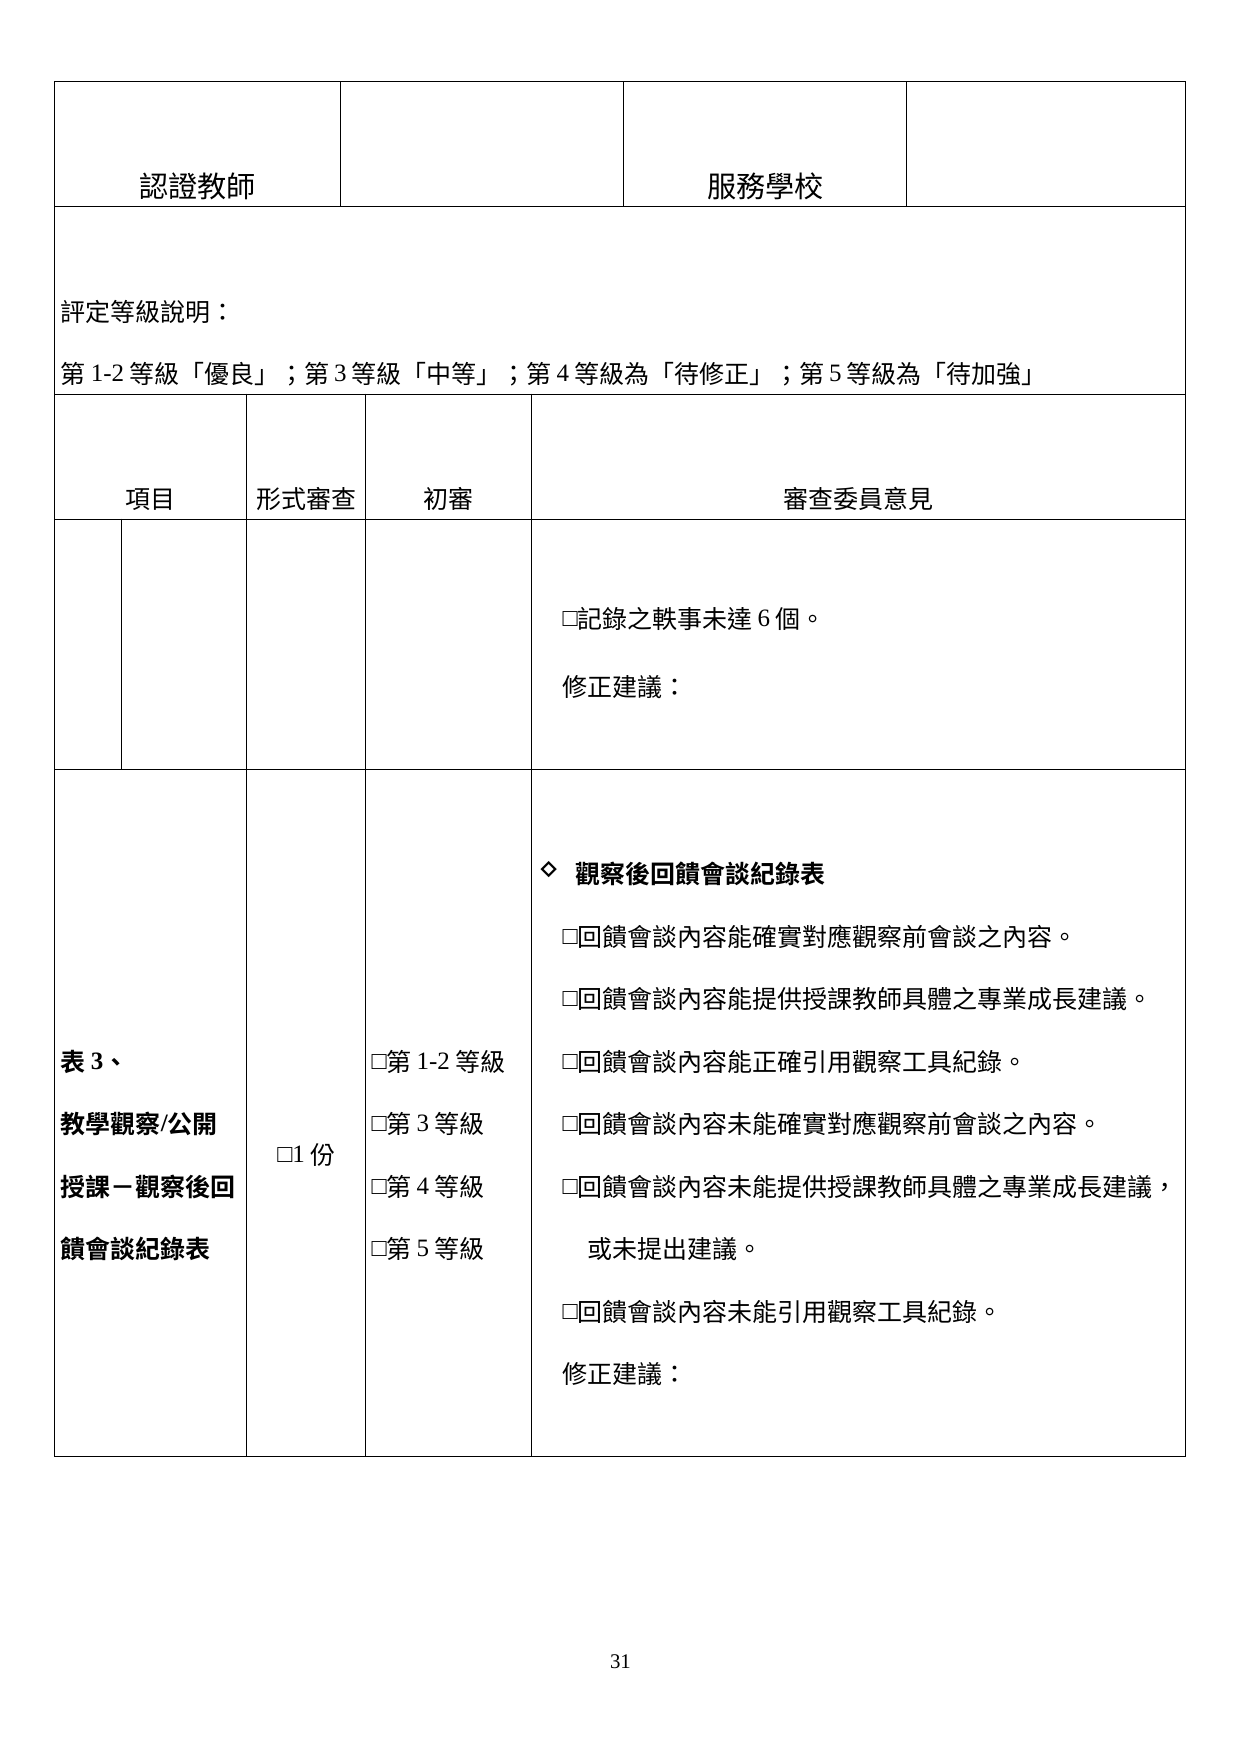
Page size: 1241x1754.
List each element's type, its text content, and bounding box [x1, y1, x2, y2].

table_cell 形式審查 [247, 395, 365, 518]
table_header 認證教師 [55, 82, 340, 206]
table_header [907, 82, 1185, 206]
table_cell □1份 [247, 770, 365, 1456]
table_cell [122, 520, 246, 768]
table_cell 觀察後回饋會談紀錄表 □回饋會談內容能確實對應觀察前會談之內容。 □回饋會談內容能提供授課教師具體之專業成長建議。 □回饋會談內容能正確引用觀察工具紀錄。 □回饋會談內容未能確實對應觀察前會談之內容。 □回饋會談內容未能提供授課教師具體之專業成長建議，或未提出建議。 □回饋會談內容未能引用觀察工具紀錄。 修正建議： [532, 770, 1185, 1456]
table_cell 項目 [55, 395, 246, 518]
table_cell □記錄之軼事未達6個。 修正建議： [532, 520, 1185, 768]
table_header 服務學校 [624, 82, 906, 206]
table_header [341, 82, 623, 206]
table_cell □第1-2等級 □第3等級 □第4等級 □第5等級 [366, 770, 531, 1456]
table_cell [247, 520, 365, 768]
table_cell 表3、 教學觀察/公開授課－觀察後回饋會談紀錄表 [55, 770, 246, 1456]
table_cell 評定等級說明： 第1-2等級「優良」；第3等級「中等」；第4等級為「待修正」；第5等級為「待加強」 [55, 207, 1185, 393]
table_cell [366, 520, 531, 768]
table_cell 審查委員意見 [532, 395, 1185, 518]
table_cell 初審 [366, 395, 531, 518]
table_cell [55, 520, 121, 768]
